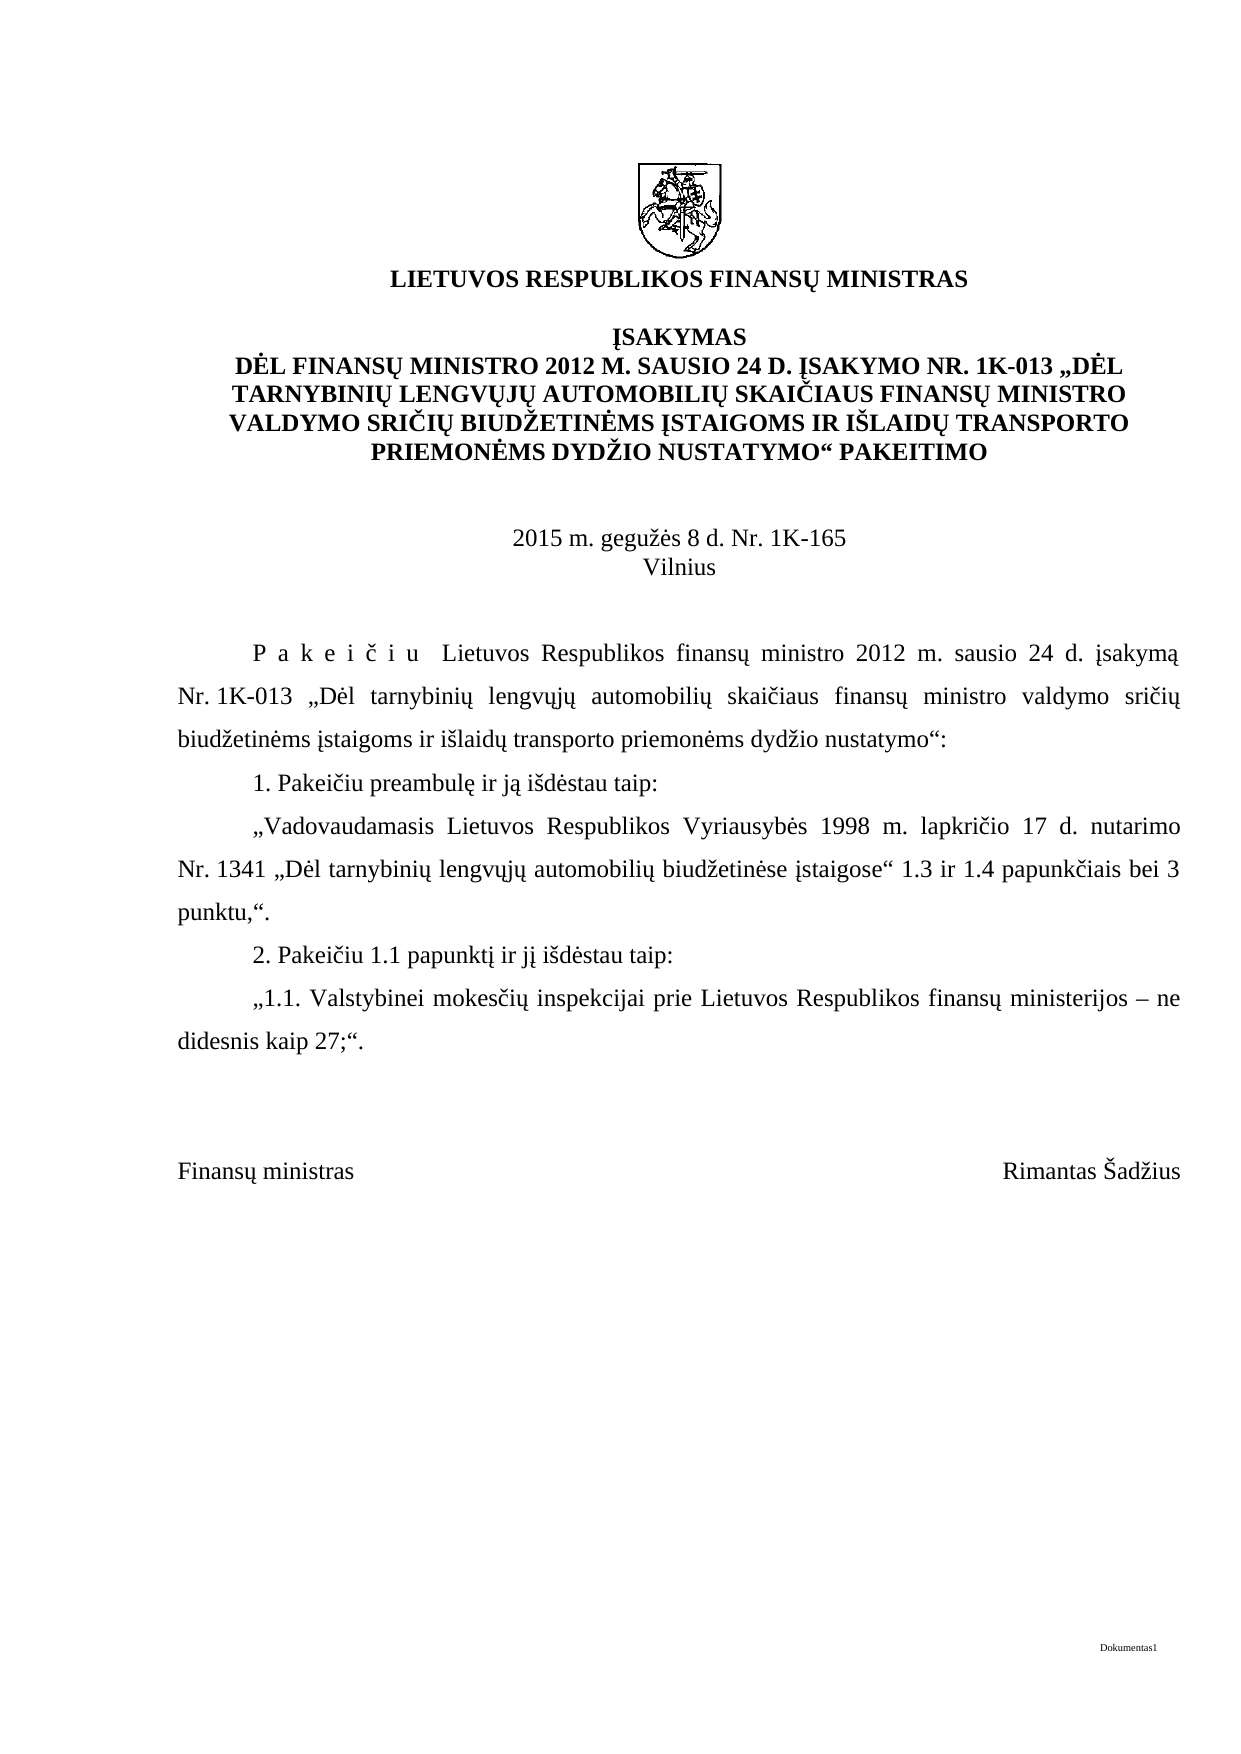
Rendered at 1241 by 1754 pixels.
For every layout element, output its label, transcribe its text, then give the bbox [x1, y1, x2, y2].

text „1.1. Valstybinei mokesčių inspekcijai prie Lietuvos Respublikos finansų ministerijos – ne didesnis kaip 27;“. [177, 983, 1181, 1055]
text „Vadovaudamasis Lietuvos Respublikos Vyriausybės 1998 m. lapkričio 17 d. nutarimo Nr. 1341 „Dėl tarnybinių lengvųjų automobilių biudžetinėse įstaigose“ 1.3 ir 1.4 papunkčiais bei 3 punktu,“. [177, 811, 1181, 926]
text Finansų ministras Rimantas Šadžius [177, 1156, 1181, 1184]
text ĮSAKYMAS [177, 322, 1181, 351]
text 2015 m. gegužės 8 d. Nr. 1K-165 [177, 523, 1181, 552]
text LIETUVOS RESPUBLIKOS FINANSŲ MINISTRAS [177, 264, 1181, 293]
text P a k e i č i u Lietuvos Respublikos finansų ministro 2012 m. sausio 24 d. įsakymą Nr. 1K-013 „Dėl tarnybinių lengvųjų automobilių skaičiaus finansų ministro valdymo sričių biudžetinėms įstaigoms ir išlaidų transporto priemonėms dydžio nustatymo“: [177, 638, 1181, 753]
text Vilnius [177, 552, 1181, 581]
text 2. Pakeičiu 1.1 papunktį ir jį išdėstau taip: [177, 940, 1181, 969]
text DĖL FINANSŲ MINISTRO 2012 M. SAUSIO 24 D. ĮSAKYMO NR. 1K-013 „DĖL TARNYBINIŲ LENGVŲJŲ AUTOMOBILIŲ SKAIČIAUS FINANSŲ MINISTRO VALDYMO SRIČIŲ BIUDŽETINĖMS ĮSTAIGOMS IR IŠLAIDŲ TRANSPORTO PRIEMONĖMS DYDŽIO NUSTATYMO“ PAKEITIMO [177, 351, 1181, 466]
text 1. Pakeičiu preambulę ir ją išdėstau taip: [252, 768, 1181, 796]
